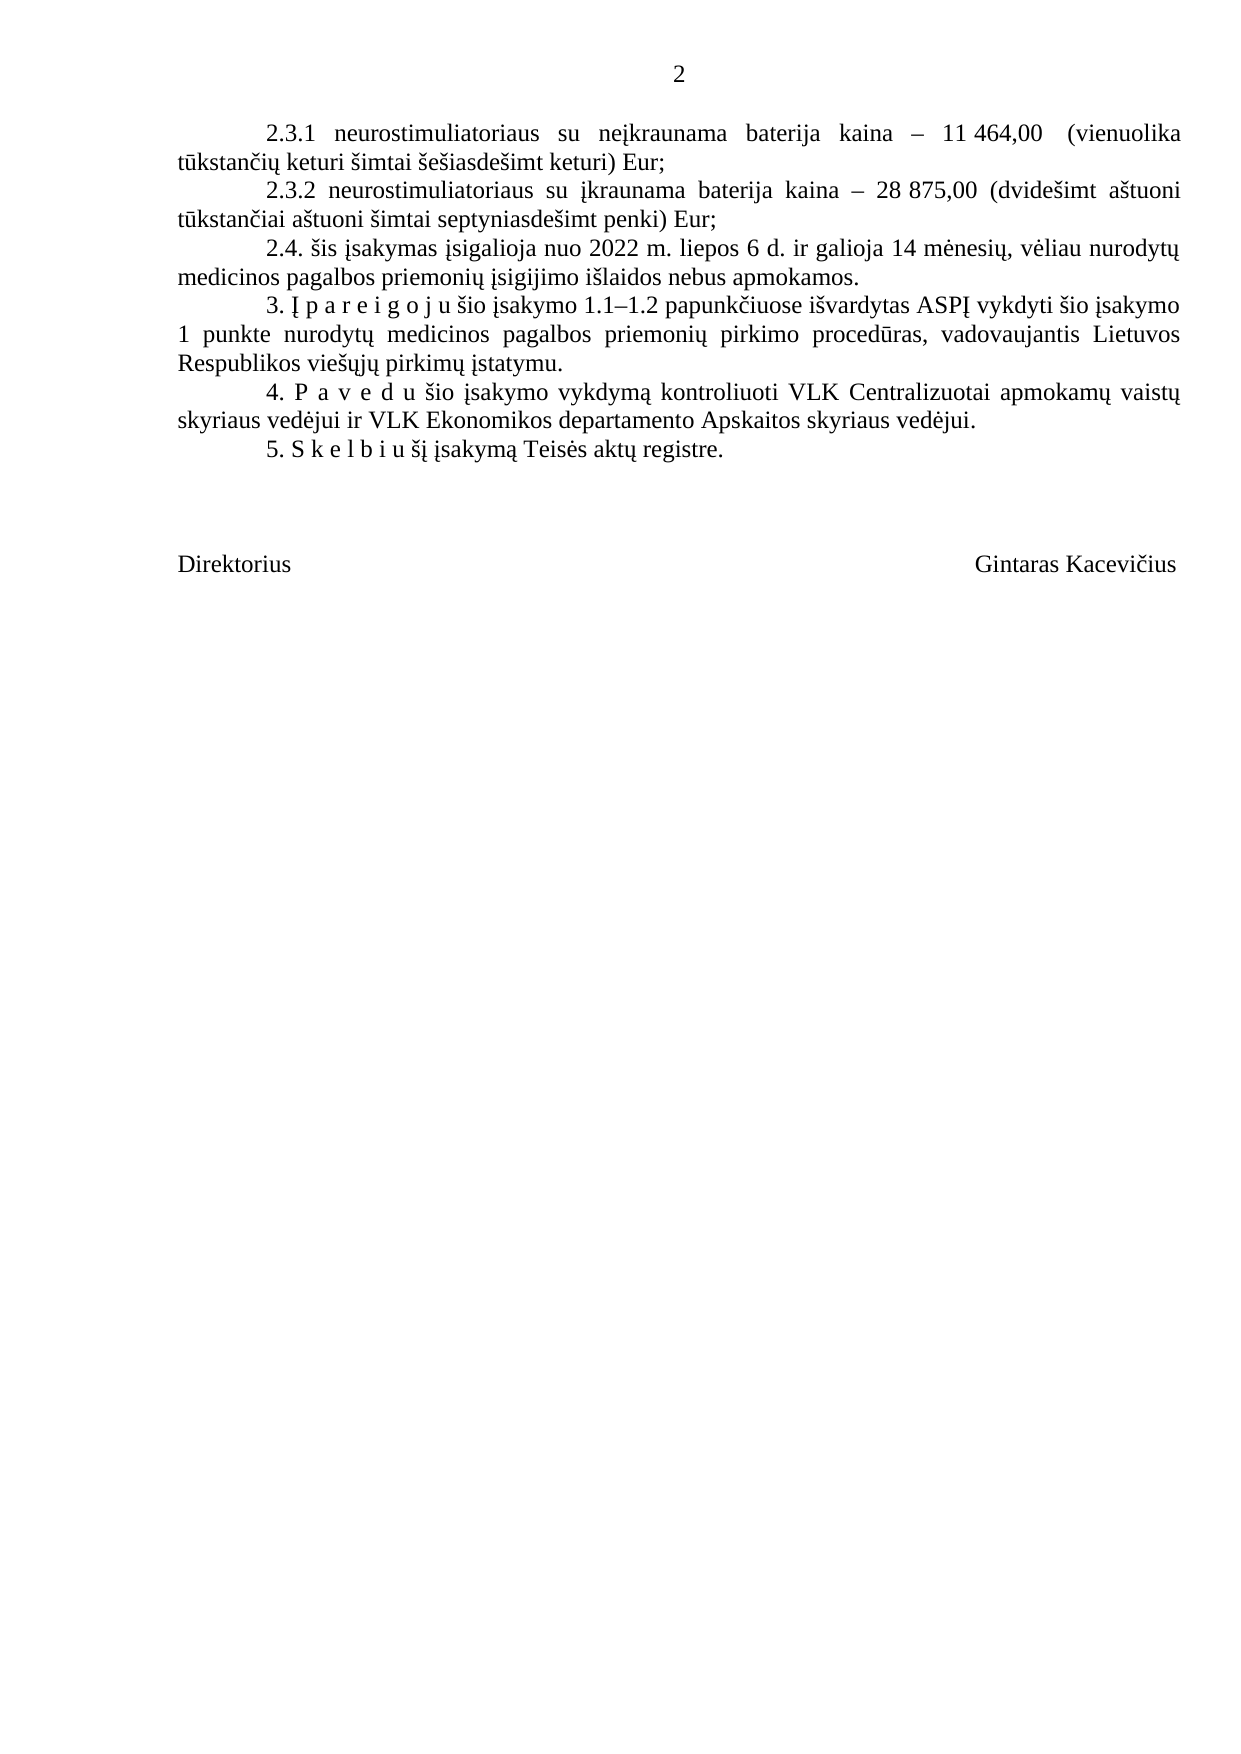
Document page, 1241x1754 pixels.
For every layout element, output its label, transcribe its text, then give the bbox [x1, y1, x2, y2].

text 2.3.1 neurostimuliatoriaus su neįkraunama baterija kaina – 11 464,00 (vienuolika tūkstančių keturi šimtai šešiasdešimt keturi) Eur; [177, 118, 1181, 176]
text 5. S k e l b i u šį įsakymą Teisės aktų registre. [177, 434, 1181, 463]
text 4. P a v e d u šio įsakymo vykdymą kontroliuoti VLK Centralizuotai apmokamų vaistų skyriaus vedėjui ir VLK Ekonomikos departamento Apskaitos skyriaus vedėjui. [177, 377, 1181, 434]
text 2.3.2 neurostimuliatoriaus su įkraunama baterija kaina – 28 875,00 (dvidešimt aštuoni tūkstančiai aštuoni šimtai septyniasdešimt penki) Eur; [177, 176, 1181, 233]
text 3. Į p a r e i g o j u šio įsakymo 1.1–1.2 papunkčiuose išvardytas ASPĮ vykdyti šio įsakymo 1 punkte nurodytų medicinos pagalbos priemonių pirkimo procedūras, vadovaujantis Lietuvos Respublikos viešųjų pirkimų įstatymu. [177, 291, 1181, 377]
text 2.4. šis įsakymas įsigalioja nuo 2022 m. liepos 6 d. ir galioja 14 mėnesių, vėliau nurodytų medicinos pagalbos priemonių įsigijimo išlaidos nebus apmokamos. [177, 233, 1181, 291]
text Direktorius Gintaras Kacevičius [177, 549, 1181, 578]
